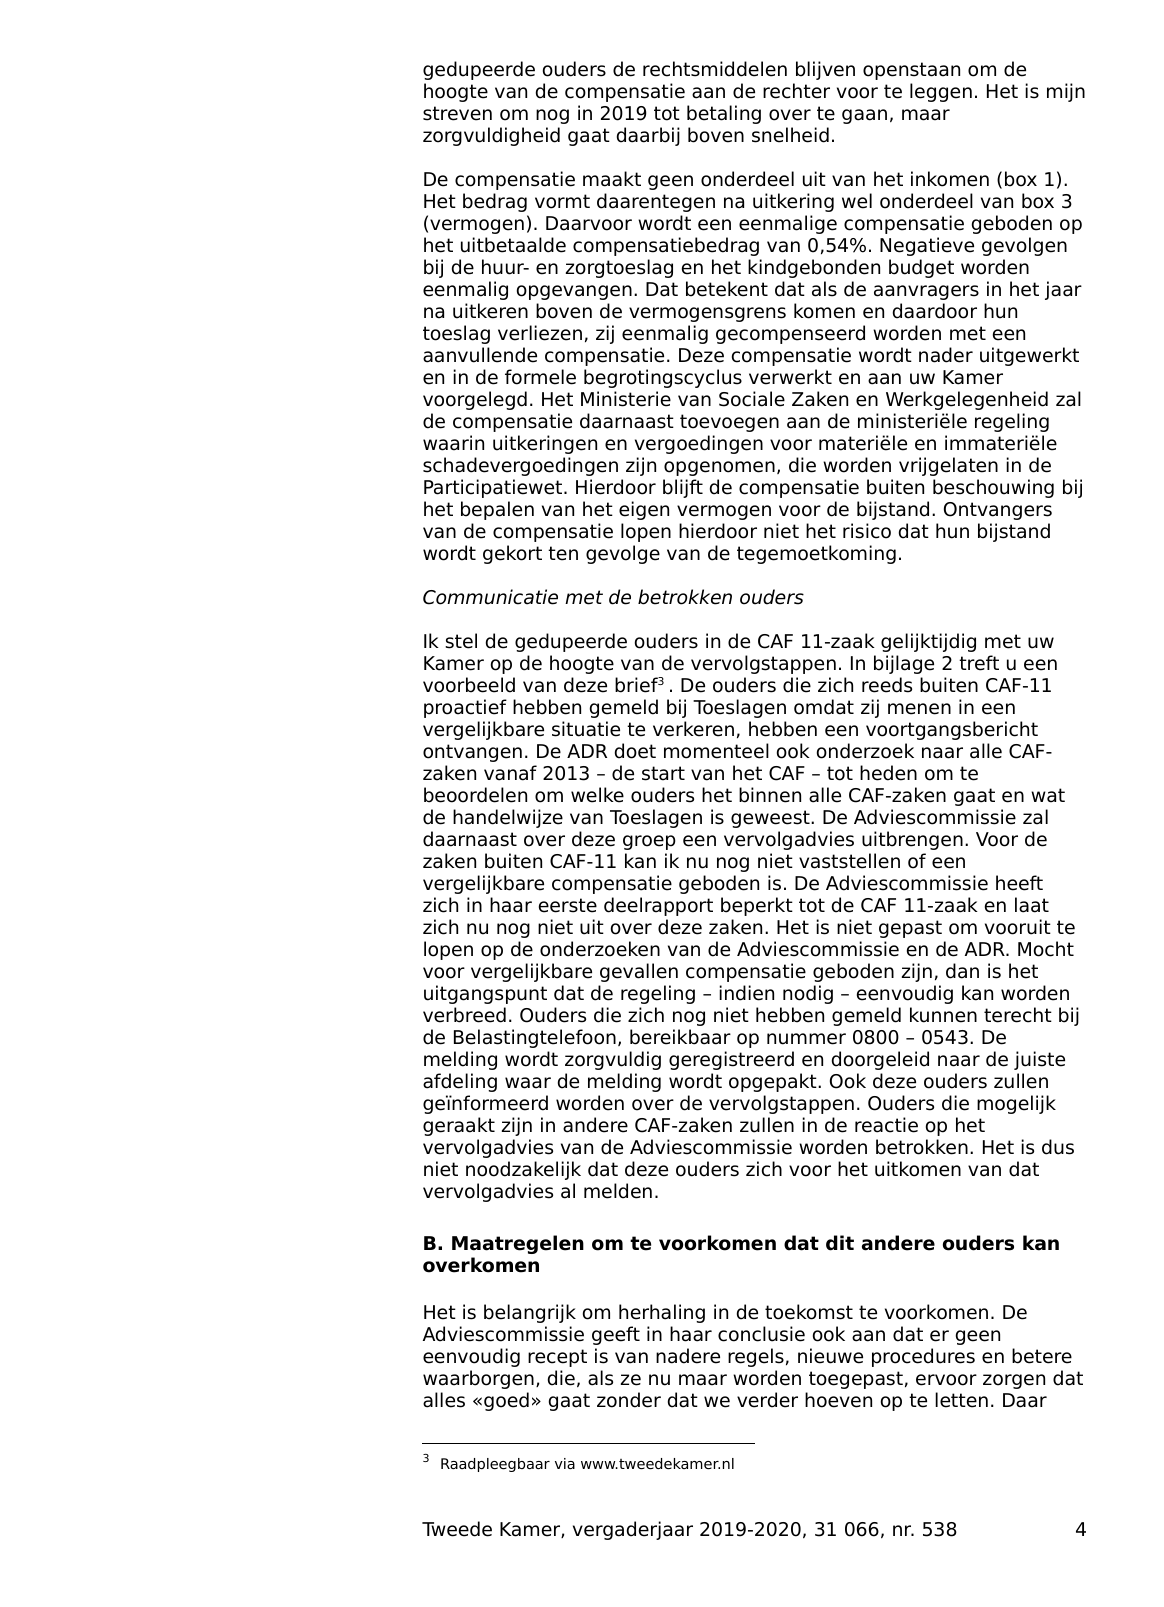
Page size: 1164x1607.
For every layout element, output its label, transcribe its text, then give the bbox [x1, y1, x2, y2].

text Ik stel de gedupeerde ouders in de CAF 11-zaak gelijktijdig met uw Kamer op de hoogte van de vervolgstappen. In bijlage 2 treft u een voorbeeld van deze brief. De ouders die zich reeds buiten CAF-11 proactief hebben gemeld bij Toeslagen omdat zij menen in een vergelijkbare situatie te verkeren, hebben een voortgangsbericht ontvangen. De ADR doet momenteel ook onderzoek naar alle CAF-zaken vanaf 2013 – de start van het CAF – tot heden om te beoordelen om welke ouders het binnen alle CAF-zaken gaat en wat de handelwijze van Toeslagen is geweest. De Adviescommissie zal daarnaast over deze groep een vervolgadvies uitbrengen. Voor de zaken buiten CAF-11 kan ik nu nog niet vaststellen of een vergelijkbare compensatie geboden is. De Adviescommissie heeft zich in haar eerste deelrapport beperkt tot de CAF 11-zaak en laat zich nu nog niet uit over deze zaken. Het is niet gepast om vooruit te lopen op de onderzoeken van de Adviescommissie en de ADR. Mocht voor vergelijkbare gevallen compensatie geboden zijn, dan is het uitgangspunt dat de regeling – indien nodig – eenvoudig kan worden verbreed. Ouders die zich nog niet hebben gemeld kunnen terecht bij de Belastingtelefoon, bereikbaar op nummer 0800 – 0543. De melding wordt zorgvuldig geregistreerd en doorgeleid naar de juiste afdeling waar de melding wordt opgepakt. Ook deze ouders zullen geïnformeerd worden over de vervolgstappen. Ouders die mogelijk geraakt zijn in andere CAF-zaken zullen in de reactie op het vervolgadvies van de Adviescommissie worden betrokken. Het is dus niet noodzakelijk dat deze ouders zich voor het uitkomen van dat vervolgadvies al melden. [422, 631, 1087, 1203]
text Het is belangrijk om herhaling in de toekomst te voorkomen. De Adviescommissie geeft in haar conclusie ook aan dat er geen eenvoudig recept is van nadere regels, nieuwe procedures en betere waarborgen, die, als ze nu maar worden toegepast, ervoor zorgen dat alles «goed» gaat zonder dat we verder hoeven op te letten. Daar [422, 1302, 1087, 1411]
text Raadpleegbaar via www.tweedekamer.nl [422, 1452, 1087, 1474]
text De compensatie maakt geen onderdeel uit van het inkomen (box 1). Het bedrag vormt daarentegen na uitkering wel onderdeel van box 3 (vermogen). Daarvoor wordt een eenmalige compensatie geboden op het uitbetaalde compensatiebedrag van 0,54%. Negatieve gevolgen bij de huur- en zorgtoeslag en het kindgebonden budget worden eenmalig opgevangen. Dat betekent dat als de aanvragers in het jaar na uitkeren boven de vermogensgrens komen en daardoor hun toeslag verliezen, zij eenmalig gecompenseerd worden met een aanvullende compensatie. Deze compensatie wordt nader uitgewerkt en in de formele begrotingscyclus verwerkt en aan uw Kamer voorgelegd. Het Ministerie van Sociale Zaken en Werkgelegenheid zal de compensatie daarnaast toevoegen aan de ministeriële regeling waarin uitkeringen en vergoedingen voor materiële en immateriële schadevergoedingen zijn opgenomen, die worden vrijgelaten in de Participatiewet. Hierdoor blijft de compensatie buiten beschouwing bij het bepalen van het eigen vermogen voor de bijstand. Ontvangers van de compensatie lopen hierdoor niet het risico dat hun bijstand wordt gekort ten gevolge van de tegemoetkoming. [422, 169, 1087, 565]
text gedupeerde ouders de rechtsmiddelen blijven openstaan om de hoogte van de compensatie aan de rechter voor te leggen. Het is mijn streven om nog in 2019 tot betaling over te gaan, maar zorgvuldigheid gaat daarbij boven snelheid. [422, 59, 1087, 147]
subtitle Communicatie met de betrokken ouders [422, 587, 1087, 609]
subtitle B. Maatregelen om te voorkomen dat dit andere ouders kan overkomen [422, 1233, 1087, 1277]
